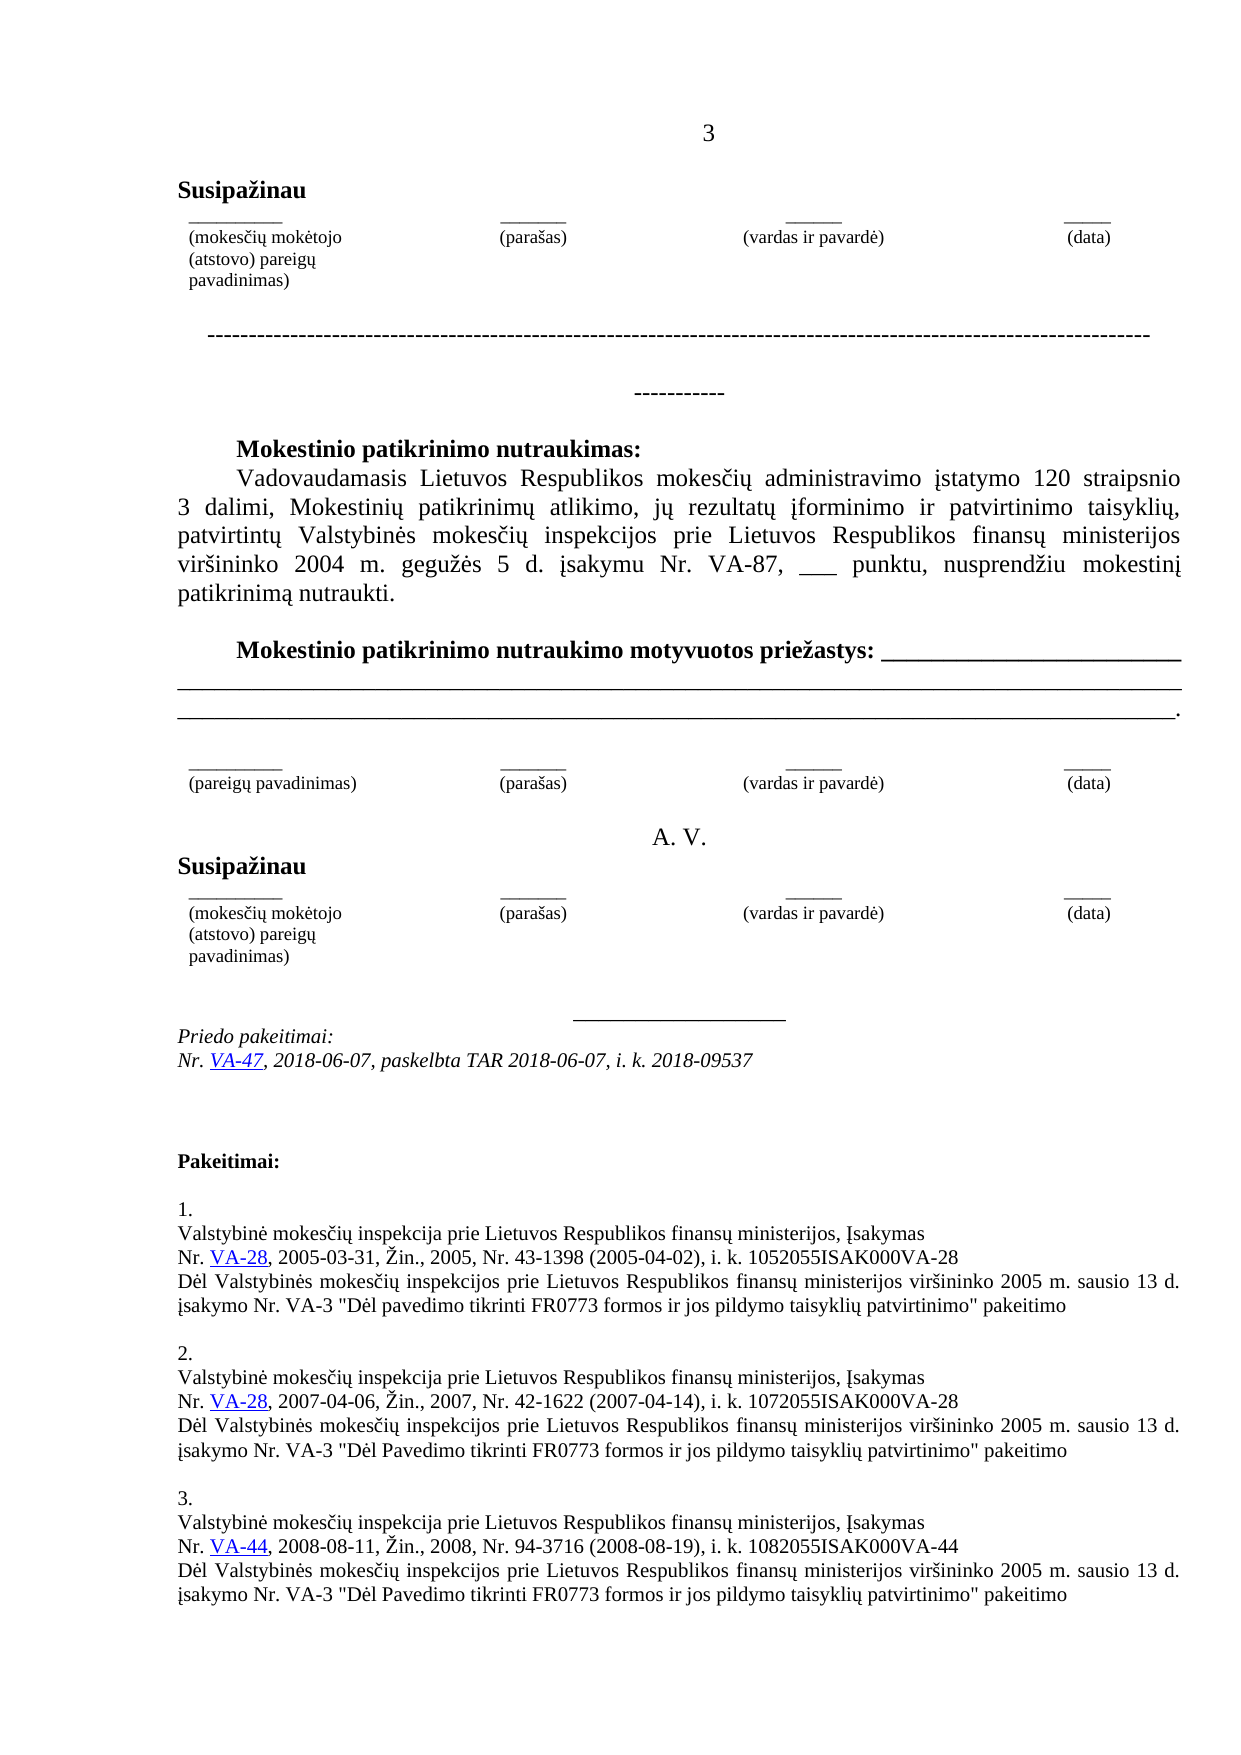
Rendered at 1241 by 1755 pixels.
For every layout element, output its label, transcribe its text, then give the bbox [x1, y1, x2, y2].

text 1. [177, 1197, 1181, 1221]
table_header _______ (parašas) [415, 880, 651, 966]
table_header _______ (parašas) [415, 751, 651, 794]
table_header ______ (vardas ir pavardė) [651, 204, 976, 291]
table_header __________ (pareigų pavadinimas) [177, 751, 415, 794]
text Mokestinio patikrinimo nutraukimas: [177, 434, 1181, 463]
text Dėl Valstybinės mokesčių inspekcijos prie Lietuvos Respublikos finansų ministerijos viršininko 2005 m. sausio 13 d. įsakymo Nr. VA-3 "Dėl Pavedimo tikrinti FR0773 formos ir jos pildymo taisyklių patvirtinimo" pakeitimo [177, 1558, 1181, 1606]
text _ [177, 664, 1181, 689]
text _________________ [177, 995, 1181, 1024]
text Valstybinė mokesčių inspekcija prie Lietuvos Respublikos finansų ministerijos, Įsakymas [177, 1510, 1181, 1534]
text Pakeitimai: [177, 1149, 1181, 1173]
text Valstybinė mokesčių inspekcija prie Lietuvos Respublikos finansų ministerijos, Įsakymas [177, 1221, 1181, 1245]
table_header __________ (mokesčių mokėtojo (atstovo) pareigų pavadinimas) [177, 204, 415, 291]
text Dėl Valstybinės mokesčių inspekcijos prie Lietuvos Respublikos finansų ministerijos viršininko 2005 m. sausio 13 d. įsakymo Nr. VA-3 "Dėl Pavedimo tikrinti FR0773 formos ir jos pildymo taisyklių patvirtinimo" pakeitimo [177, 1413, 1181, 1462]
text Susipažinau [177, 851, 1181, 880]
table_header ______ (vardas ir pavardė) [651, 751, 976, 794]
text --- [177, 319, 1181, 348]
table_header _____ (data) [976, 204, 1122, 291]
text ----------- [177, 377, 1181, 406]
text 3. [177, 1486, 1181, 1510]
table_header _______ (parašas) [415, 204, 651, 291]
text _ . [177, 693, 1181, 722]
table_header _____ (data) [976, 751, 1122, 794]
text 2. [177, 1341, 1181, 1365]
text Valstybinė mokesčių inspekcija prie Lietuvos Respublikos finansų ministerijos, Įsakymas [177, 1365, 1181, 1389]
text Susipažinau [177, 176, 1181, 204]
text Nr. VA-44, 2008-08-11, Žin., 2008, Nr. 94-3716 (2008-08-19), i. k. 1082055ISAK000VA-44 [177, 1534, 1181, 1558]
text A. V. [177, 822, 1181, 851]
table_header __________ (mokesčių mokėtojo (atstovo) pareigų pavadinimas) [177, 880, 415, 966]
text Vadovaudamasis Lietuvos Respublikos mokesčių administravimo įstatymo 120 straipsnio 3 dalimi, Mokestinių patikrinimų atlikimo, jų rezultatų įforminimo ir patvirtinimo taisyklių, patvirtintų Valstybinės mokesčių inspekcijos prie Lietuvos Respublikos finansų ministerijos viršininko 2004 m. gegužės 5 d. įsakymu Nr. VA-87, ___ punktu, nusprendžiu mokestinį patikrinimą nutraukti. [177, 463, 1181, 607]
text Priedo pakeitimai: [177, 1024, 1181, 1048]
text Nr. VA-47, 2018-06-07, paskelbta TAR 2018-06-07, i. k. 2018-09537 [177, 1048, 1181, 1072]
text Nr. VA-28, 2005-03-31, Žin., 2005, Nr. 43-1398 (2005-04-02), i. k. 1052055ISAK000VA-28 [177, 1245, 1181, 1269]
text Nr. VA-28, 2007-04-06, Žin., 2007, Nr. 42-1622 (2007-04-14), i. k. 1072055ISAK000VA-28 [177, 1389, 1181, 1413]
table_header ______ (vardas ir pavardė) [651, 880, 976, 966]
text Mokestinio patikrinimo nutraukimo motyvuotos priežastys: [177, 636, 1181, 664]
table_header _____ (data) [976, 880, 1122, 966]
text Dėl Valstybinės mokesčių inspekcijos prie Lietuvos Respublikos finansų ministerijos viršininko 2005 m. sausio 13 d. įsakymo Nr. VA-3 "Dėl pavedimo tikrinti FR0773 formos ir jos pildymo taisyklių patvirtinimo" pakeitimo [177, 1269, 1181, 1317]
